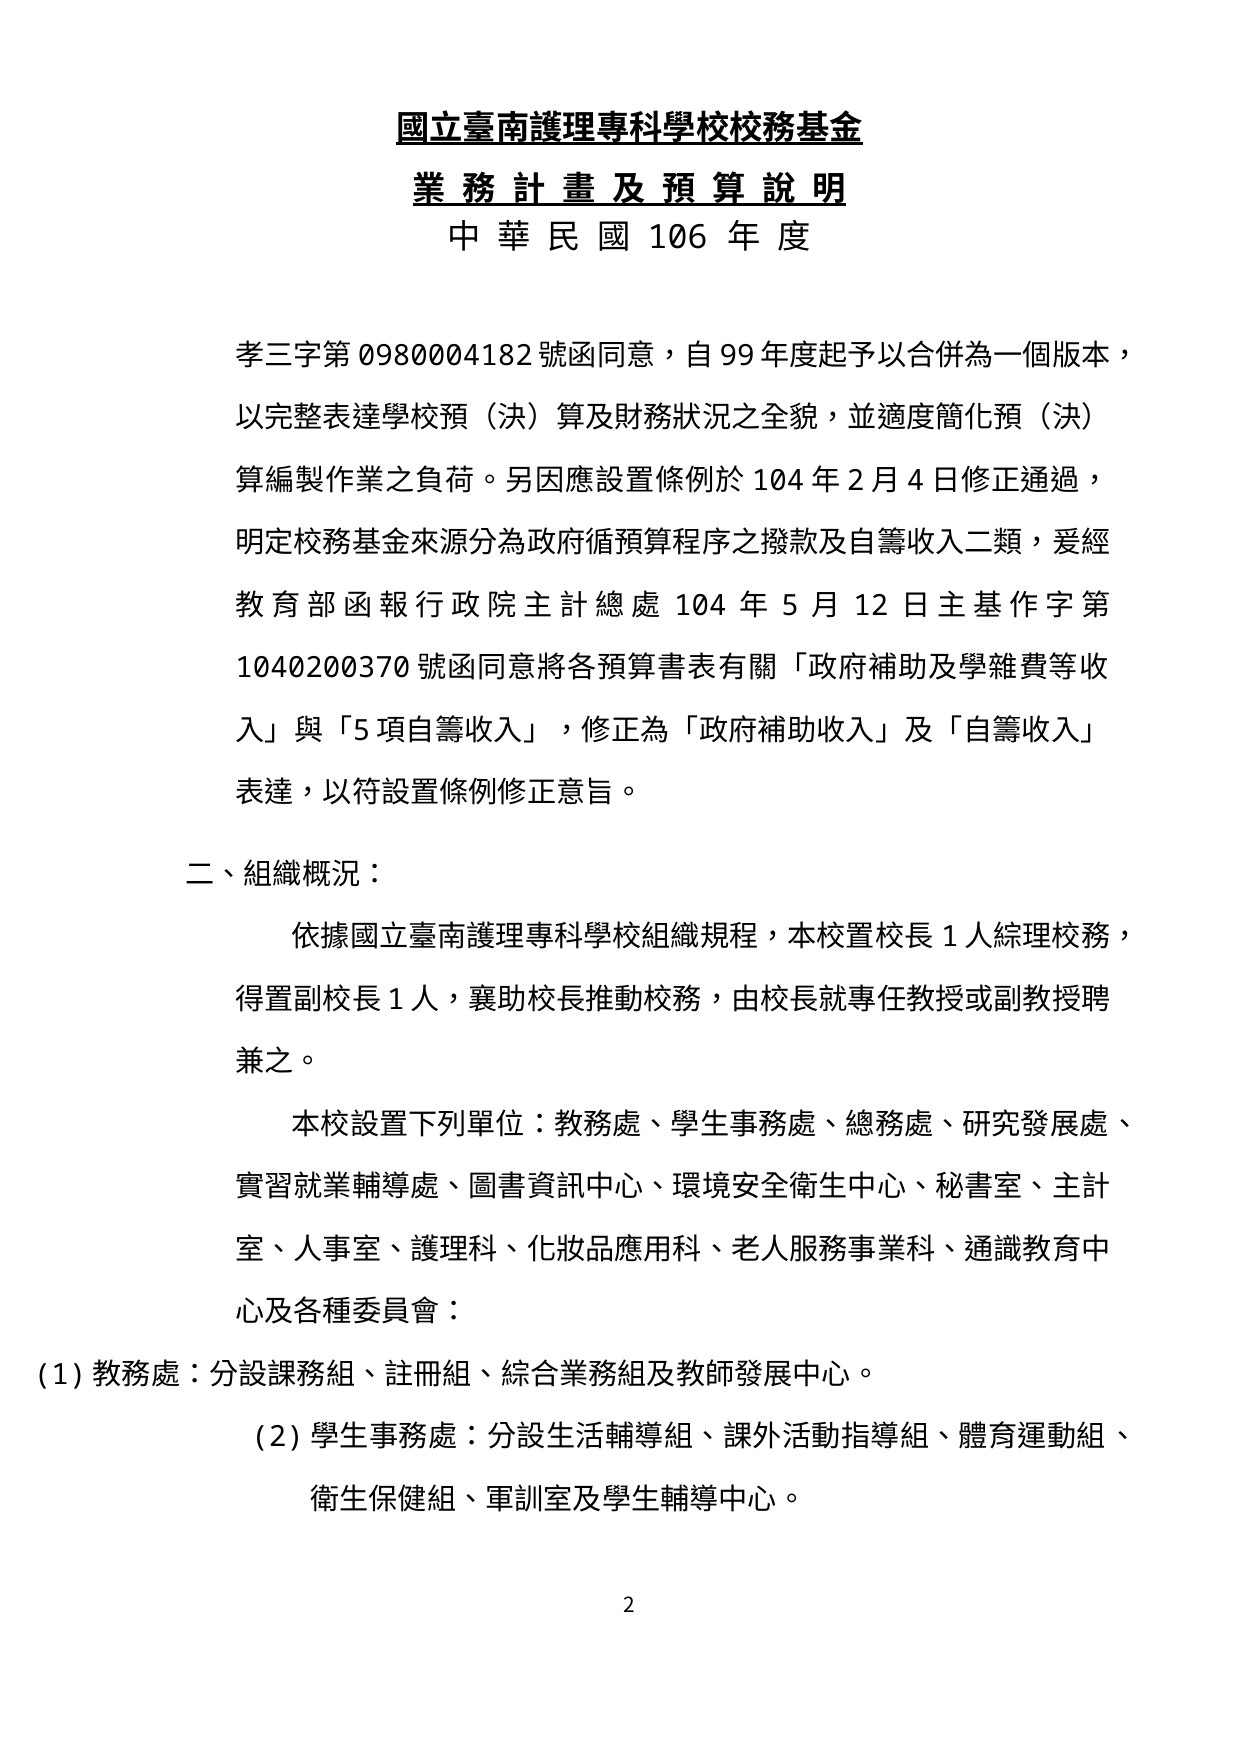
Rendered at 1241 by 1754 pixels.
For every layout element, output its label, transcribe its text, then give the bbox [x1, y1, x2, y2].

list 教務處：分設課務組、註冊組、綜合業務組及教師發展中心。 [33, 1330, 1108, 1392]
list 學生事務處：分設生活輔導組、課外活動指導組、體育運動組、衛生保健組、軍訓室及學生輔導中心。 [251, 1392, 1108, 1517]
text 本校設置下列單位：教務處、學生事務處、總務處、研究發展處、實習就業輔導處、圖書資訊中心、環境安全衛生中心、秘書室、主計室、人事室、護理科、化妝品應用科、老人服務事業科、通識教育中心及各種委員會： [235, 1080, 1110, 1330]
text 依據國立臺南護理專科學校組織規程，本校置校長1人綜理校務，得置副校長1人，襄助校長推動校務，由校長就專任教授或副教授聘兼之。 [235, 892, 1110, 1080]
text 二、組織概況： [185, 830, 1098, 892]
text 為因應90年12月21日修正之設置條例第10條但書規定，有關推廣教育等5項自籌收入不受預算法、會計法等限制，爰經教育部報奉行政院核定自93年度起，國立大學校院校務基金年度預算書區分為「適用預算法編送版（A版，政府補助及學雜費等收入，不含5項自籌收入）」、「不適用預算法編送版（B版，即5項自籌收入）」及「全部版（C版）」等3版。惟實際執行結果，雖可達到設置條例第10條但書規定之經費執行彈性，但卻使預算編製及執行更形複雜；且屢遭立法院與審計部質疑未能完整表達校務基金預算及財務報表。經教育部詳加檢討結果，報奉行政院98年7月6日院授主孝三字第0980004182號函同意，自99年度起予以合併為一個版本，以完整表達學校預（決）算及財務狀況之全貌，並適度簡化預（決）算編製作業之負荷。另因應設置條例於104年2月4日修正通過，明定校務基金來源分為政府循預算程序之撥款及自籌收入二類，爰經教育部函報行政院主計總處104年5月12日主基作字第1040200370號函同意將各預算書表有關「政府補助及學雜費等收入」與「5項自籌收入」，修正為「政府補助收入」及「自籌收入」表達，以符設置條例修正意旨。 [235, 311, 1110, 811]
